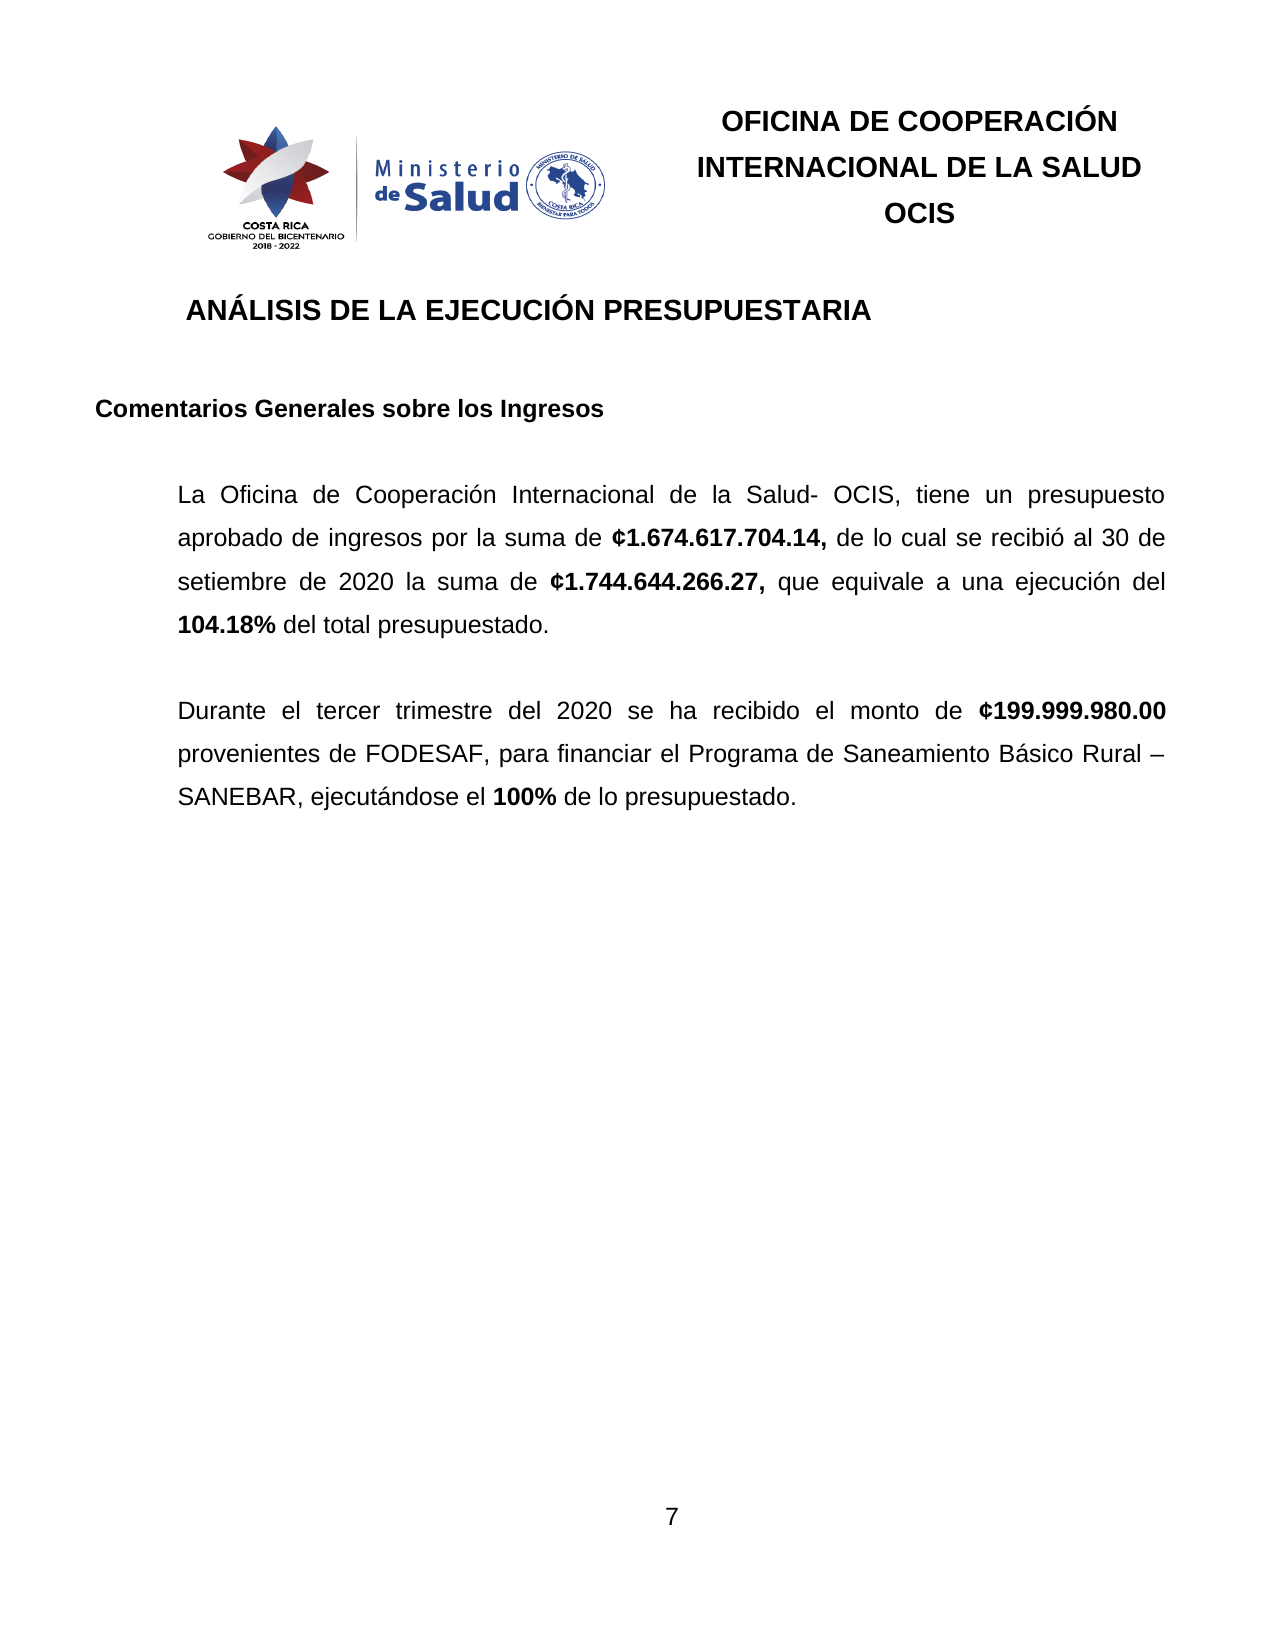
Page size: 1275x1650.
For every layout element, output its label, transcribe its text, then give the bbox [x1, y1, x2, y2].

subtitle Comentarios Generales sobre los Ingresos [95, 394, 1167, 423]
text Durante el tercer trimestre del 2020 se ha recibido el monto de ¢199.999.980.00 provenientes de FODESAF, para financiar el Programa de Saneamiento Básico Rural – SANEBAR, ejecutándose el 100% de lo presupuestado. [177, 696, 1167, 811]
subtitle Análisis de la Ejecución Presupuestaria [177, 293, 1167, 327]
text La Oficina de Cooperación Internacional de la Salud- OCIS, tiene un presupuesto aprobado de ingresos por la suma de ¢1.674.617.704.14, de lo cual se recibió al 30 de setiembre de 2020 la suma de ¢1.744.644.266.27, que equivale a una ejecución del 104.18% del total presupuestado. [177, 480, 1167, 638]
